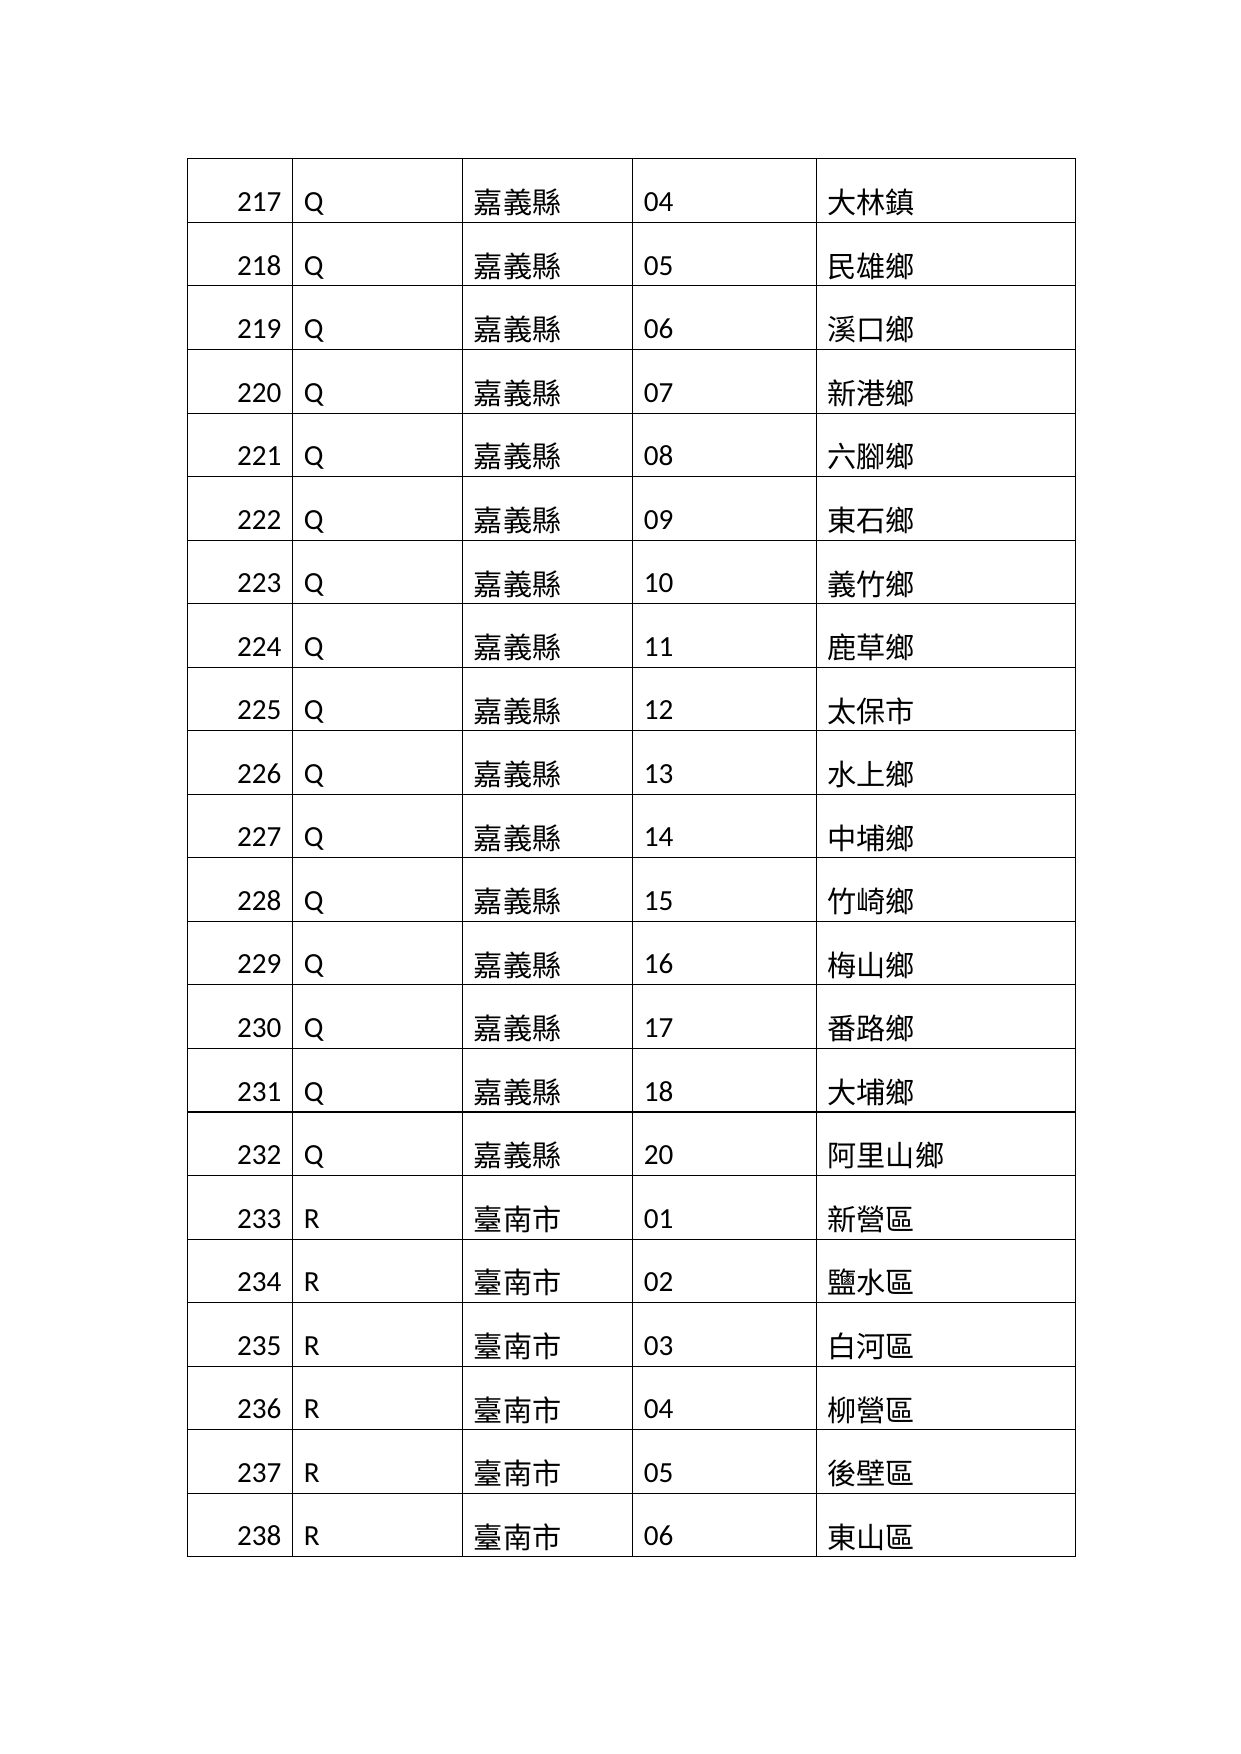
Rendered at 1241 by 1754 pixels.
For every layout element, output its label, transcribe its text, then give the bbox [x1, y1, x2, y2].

table_cell 義竹鄉 [817, 541, 1075, 603]
table_cell 嘉義縣 [463, 159, 632, 222]
table_cell 232 [188, 1113, 292, 1175]
table_cell 236 [188, 1367, 292, 1429]
table_cell 231 [188, 1049, 292, 1111]
table_cell 233 [188, 1176, 292, 1238]
table_cell R [293, 1176, 462, 1238]
table_cell 東山區 [817, 1494, 1075, 1556]
table_cell 嘉義縣 [463, 604, 632, 667]
table_cell Q [293, 922, 462, 984]
table_cell 238 [188, 1494, 292, 1556]
table_cell 大林鎮 [817, 159, 1075, 222]
table_cell 阿里山鄉 [817, 1113, 1075, 1175]
table_cell Q [293, 414, 462, 476]
table_cell 217 [188, 159, 292, 222]
table_cell 新營區 [817, 1176, 1075, 1238]
table_cell 04 [633, 1367, 816, 1429]
table_cell 鹽水區 [817, 1240, 1075, 1302]
table_cell 嘉義縣 [463, 1049, 632, 1111]
table_cell 臺南市 [463, 1367, 632, 1429]
table_cell 竹崎鄉 [817, 858, 1075, 921]
table_cell 15 [633, 858, 816, 921]
table_cell 嘉義縣 [463, 731, 632, 794]
table_cell 10 [633, 541, 816, 603]
table_cell 嘉義縣 [463, 922, 632, 984]
table_cell 218 [188, 223, 292, 285]
table_cell 230 [188, 985, 292, 1048]
table_cell 04 [633, 159, 816, 222]
table_cell Q [293, 1113, 462, 1175]
table_cell 臺南市 [463, 1430, 632, 1493]
table_cell 225 [188, 668, 292, 730]
table_cell 白河區 [817, 1303, 1075, 1366]
table_cell 06 [633, 286, 816, 349]
table_cell 後壁區 [817, 1430, 1075, 1493]
table_cell 柳營區 [817, 1367, 1075, 1429]
table_cell 229 [188, 922, 292, 984]
table_cell 20 [633, 1113, 816, 1175]
table_cell 大埔鄉 [817, 1049, 1075, 1111]
table_cell 05 [633, 223, 816, 285]
table_cell 嘉義縣 [463, 223, 632, 285]
table_cell 219 [188, 286, 292, 349]
table_cell 222 [188, 477, 292, 539]
table_cell 嘉義縣 [463, 795, 632, 857]
table_cell Q [293, 985, 462, 1048]
table_cell 13 [633, 731, 816, 794]
table_cell Q [293, 477, 462, 539]
table_cell 17 [633, 985, 816, 1048]
table_cell 中埔鄉 [817, 795, 1075, 857]
table_cell 東石鄉 [817, 477, 1075, 539]
table_cell Q [293, 858, 462, 921]
table_cell R [293, 1494, 462, 1556]
table_cell 220 [188, 350, 292, 412]
table_cell 18 [633, 1049, 816, 1111]
table_cell 水上鄉 [817, 731, 1075, 794]
table_cell 09 [633, 477, 816, 539]
table_cell R [293, 1367, 462, 1429]
table_cell 嘉義縣 [463, 350, 632, 412]
table_cell 嘉義縣 [463, 414, 632, 476]
table_cell 嘉義縣 [463, 1113, 632, 1175]
table_cell R [293, 1303, 462, 1366]
table_cell 16 [633, 922, 816, 984]
table_cell 嘉義縣 [463, 668, 632, 730]
table_cell 05 [633, 1430, 816, 1493]
table_cell 臺南市 [463, 1494, 632, 1556]
table_cell Q [293, 795, 462, 857]
table_cell 民雄鄉 [817, 223, 1075, 285]
table_cell 番路鄉 [817, 985, 1075, 1048]
table_cell Q [293, 1049, 462, 1111]
table_cell 嘉義縣 [463, 858, 632, 921]
table_cell R [293, 1430, 462, 1493]
table_cell 03 [633, 1303, 816, 1366]
table_cell 梅山鄉 [817, 922, 1075, 984]
table_cell 221 [188, 414, 292, 476]
table_cell 嘉義縣 [463, 286, 632, 349]
table_cell Q [293, 731, 462, 794]
table_cell 臺南市 [463, 1176, 632, 1238]
table_cell 235 [188, 1303, 292, 1366]
table_cell 228 [188, 858, 292, 921]
table_cell 224 [188, 604, 292, 667]
table_cell 237 [188, 1430, 292, 1493]
table_cell Q [293, 604, 462, 667]
table_cell 14 [633, 795, 816, 857]
table_cell 07 [633, 350, 816, 412]
table_cell 嘉義縣 [463, 985, 632, 1048]
table_cell 01 [633, 1176, 816, 1238]
table_cell 12 [633, 668, 816, 730]
table_cell 223 [188, 541, 292, 603]
table_cell 226 [188, 731, 292, 794]
table_cell 溪口鄉 [817, 286, 1075, 349]
table_cell 234 [188, 1240, 292, 1302]
table_cell Q [293, 668, 462, 730]
table_cell 嘉義縣 [463, 541, 632, 603]
table_cell 11 [633, 604, 816, 667]
table_cell 臺南市 [463, 1303, 632, 1366]
table_cell R [293, 1240, 462, 1302]
table_cell 六腳鄉 [817, 414, 1075, 476]
table_cell 227 [188, 795, 292, 857]
table_cell 嘉義縣 [463, 477, 632, 539]
table_cell Q [293, 350, 462, 412]
table_cell 新港鄉 [817, 350, 1075, 412]
table_cell 太保市 [817, 668, 1075, 730]
table_cell 02 [633, 1240, 816, 1302]
table_cell 06 [633, 1494, 816, 1556]
table_cell Q [293, 541, 462, 603]
table_cell 鹿草鄉 [817, 604, 1075, 667]
table_cell Q [293, 159, 462, 222]
table_cell 臺南市 [463, 1240, 632, 1302]
table_cell 08 [633, 414, 816, 476]
table_cell Q [293, 286, 462, 349]
table_cell Q [293, 223, 462, 285]
